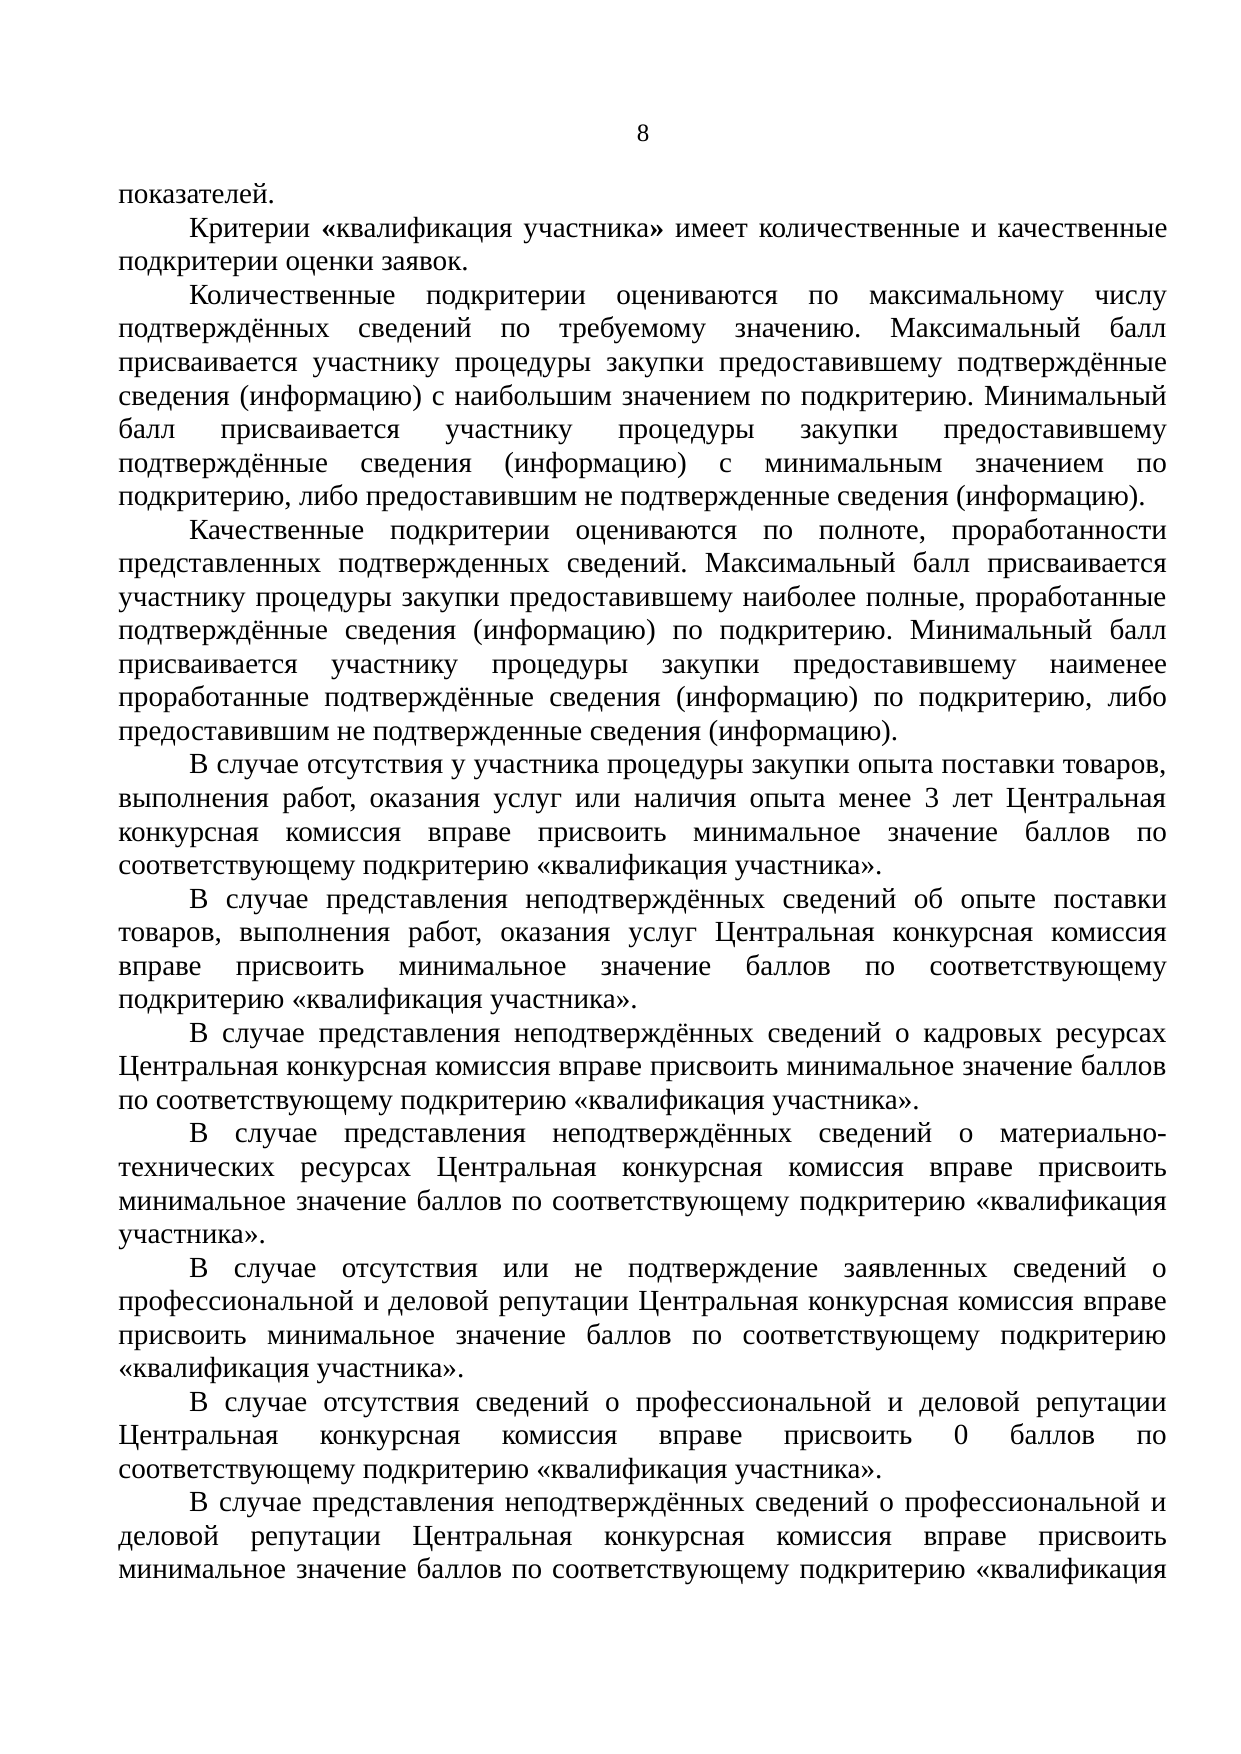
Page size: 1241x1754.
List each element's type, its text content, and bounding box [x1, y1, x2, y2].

text Качественные подкритерии оцениваются по полноте, проработанности представленных подтвержденных сведений. Максимальный балл присваивается участнику процедуры закупки предоставившему наиболее полные, проработанные подтверждённые сведения (информацию) по подкритерию. Минимальный балл присваивается участнику процедуры закупки предоставившему наименее проработанные подтверждённые сведения (информацию) по подкритерию, либо предоставившим не подтвержденные сведения (информацию). [118, 512, 1168, 747]
text В случае представления неподтверждённых сведений об опыте поставки товаров, выполнения работ, оказания услуг Центральная конкурсная комиссия вправе присвоить минимальное значение баллов по соответствующему подкритерию «квалификация участника». [118, 881, 1168, 1015]
text В случае представления неподтверждённых сведений о профессиональной и деловой репутации Центральная конкурсная комиссия вправе присвоить минимальное значение баллов по соответствующему подкритерию «квалификация [118, 1484, 1168, 1585]
text Количественные подкритерии оцениваются по максимальному числу подтверждённых сведений по требуемому значению. Максимальный балл присваивается участнику процедуры закупки предоставившему подтверждённые сведения (информацию) с наибольшим значением по подкритерию. Минимальный балл присваивается участнику процедуры закупки предоставившему подтверждённые сведения (информацию) с минимальным значением по подкритерию, либо предоставившим не подтвержденные сведения (информацию). [118, 277, 1168, 512]
text В случае отсутствия у участника процедуры закупки опыта поставки товаров, выполнения работ, оказания услуг или наличия опыта менее 3 лет Центральная конкурсная комиссия вправе присвоить минимальное значение баллов по соответствующему подкритерию «квалификация участника». [118, 747, 1168, 881]
text В случае представления неподтверждённых сведений о кадровых ресурсах Центральная конкурсная комиссия вправе присвоить минимальное значение баллов по соответствующему подкритерию «квалификация участника». [118, 1015, 1168, 1116]
text Критерии «квалификация участника» имеет количественные и качественные подкритерии оценки заявок. [118, 210, 1168, 277]
text В случае представления неподтверждённых сведений о материально-технических ресурсах Центральная конкурсная комиссия вправе присвоить минимальное значение баллов по соответствующему подкритерию «квалификация участника». [118, 1116, 1168, 1250]
text показателей. [118, 176, 1168, 210]
text В случае отсутствия или не подтверждение заявленных сведений о профессиональной и деловой репутации Центральная конкурсная комиссия вправе присвоить минимальное значение баллов по соответствующему подкритерию «квалификация участника». [118, 1250, 1168, 1384]
text В случае отсутствия сведений о профессиональной и деловой репутации Центральная конкурсная комиссия вправе присвоить 0 баллов по соответствующему подкритерию «квалификация участника». [118, 1384, 1168, 1484]
